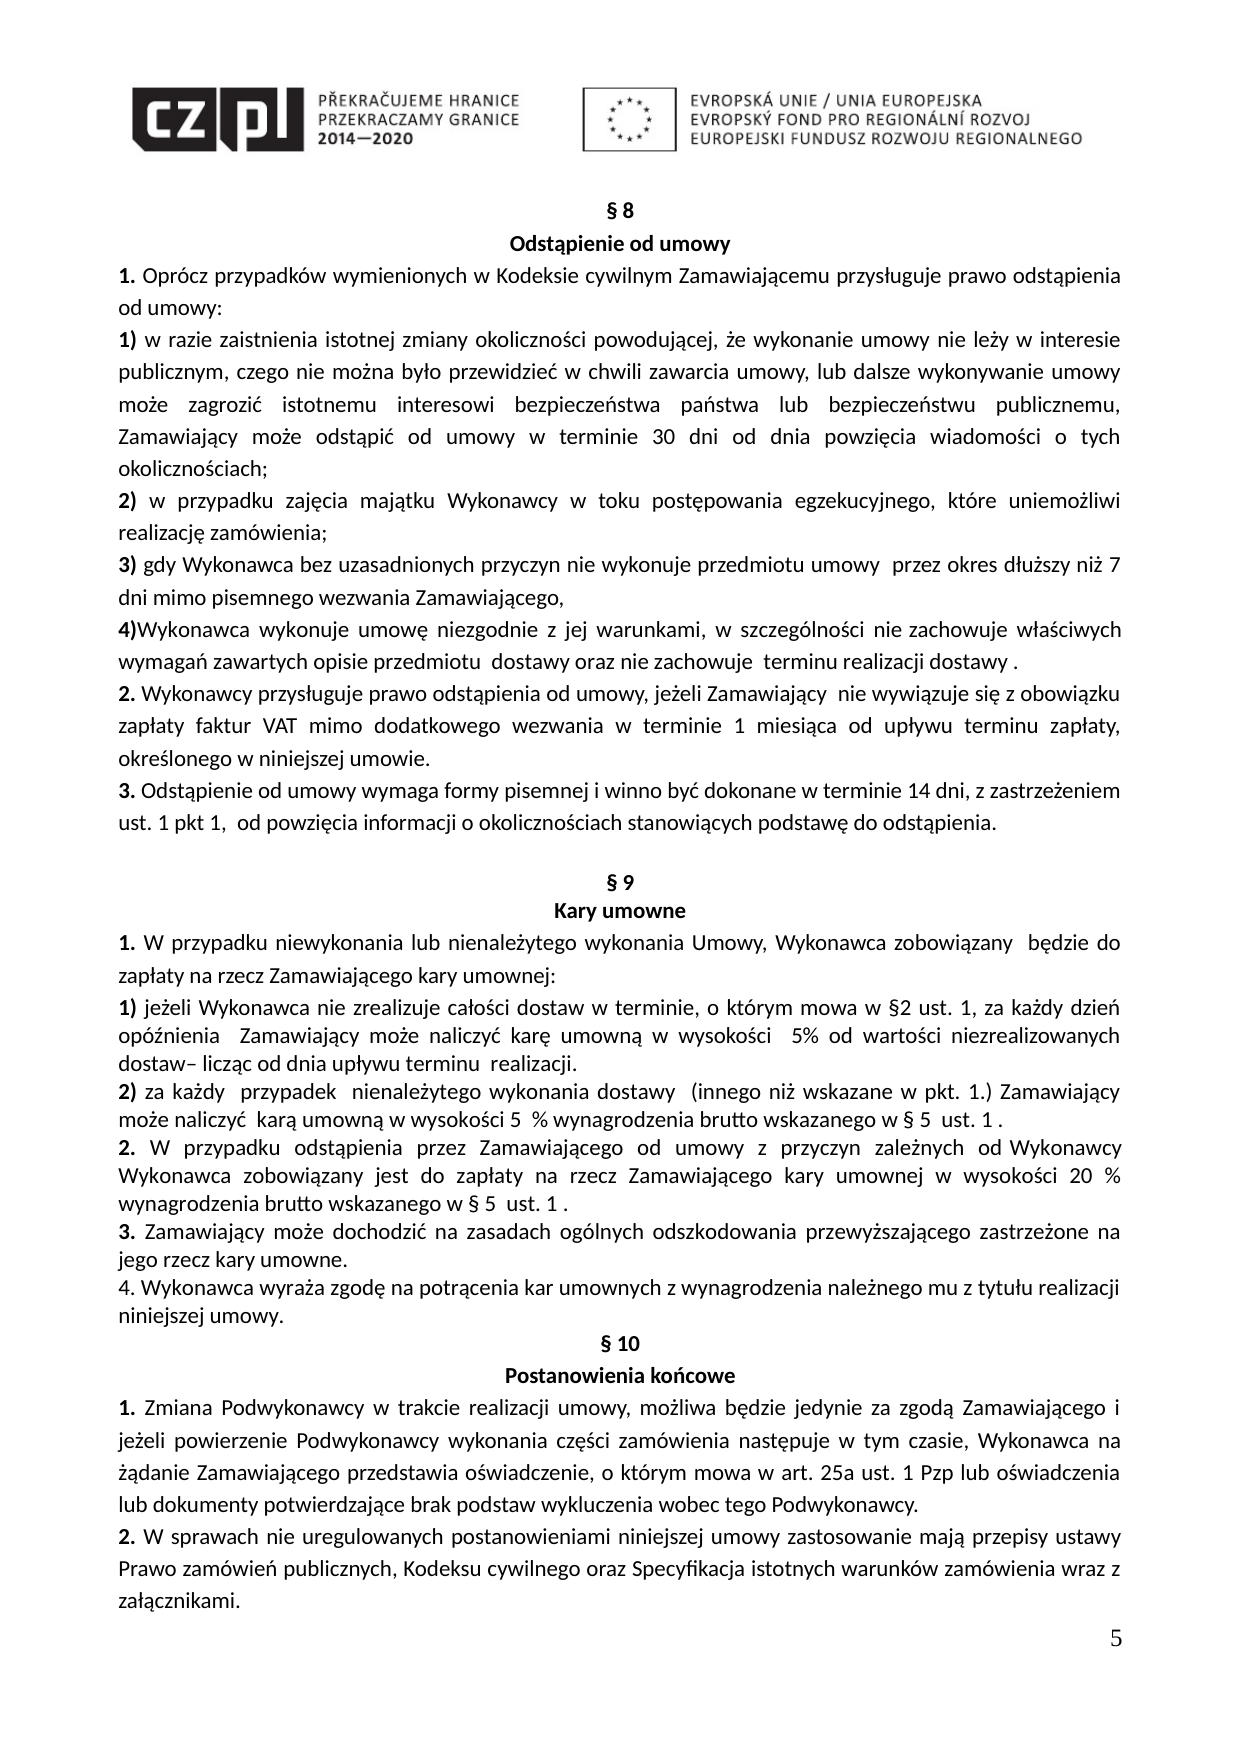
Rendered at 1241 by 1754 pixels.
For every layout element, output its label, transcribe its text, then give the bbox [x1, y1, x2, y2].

list § 10 [118, 1329, 1122, 1357]
text 1) w razie zaistnienia istotnej zmiany okoliczności powodującej, że wykonanie umowy nie leży w interesie publicznym, czego nie można było przewidzieć w chwili zawarcia umowy, lub dalsze wykonywanie umowy może zagrozić istotnemu interesowi bezpieczeństwa państwa lub bezpieczeństwu publicznemu, Zamawiający może odstąpić od umowy w terminie 30 dni od dnia powzięcia wiadomości o tych okolicznościach; [118, 325, 1122, 482]
text 2) za każdy przypadek nienależytego wykonania dostawy (innego niż wskazane w pkt. 1.) Zamawiający może naliczyć karą umowną w wysokości 5 % wynagrodzenia brutto wskazanego w § 5 ust. 1 . [118, 1077, 1122, 1133]
list 3. Odstąpienie od umowy wymaga formy pisemnej i winno być dokonane w terminie 14 dni, z zastrzeżeniem ust. 1 pkt 1, od powzięcia informacji o okolicznościach stanowiących podstawę do odstąpienia. [118, 776, 1122, 836]
text 3) gdy Wykonawca bez uzasadnionych przyczyn nie wykonuje przedmiotu umowy przez okres dłuższy niż 7 dni mimo pisemnego wezwania Zamawiającego, [118, 551, 1122, 611]
text 3. Zamawiający może dochodzić na zasadach ogólnych odszkodowania przewyższającego zastrzeżone na jego rzecz kary umowne. [118, 1217, 1122, 1273]
text 2) w przypadku zajęcia majątku Wykonawcy w toku postępowania egzekucyjnego, które uniemożliwi realizację zamówienia; [118, 486, 1122, 546]
list Kary umowne [118, 896, 1122, 924]
text § 9 [118, 868, 1122, 896]
list 2. Wykonawcy przysługuje prawo odstąpienia od umowy, jeżeli Zamawiający nie wywiązuje się z obowiązku zapłaty faktur VAT mimo dodatkowego wezwania w terminie 1 miesiąca od upływu terminu zapłaty, określonego w niniejszej umowie. [118, 679, 1122, 772]
text 2. W przypadku odstąpienia przez Zamawiającego od umowy z przyczyn zależnych od Wykonawcy Wykonawca zobowiązany jest do zapłaty na rzecz Zamawiającego kary umownej w wysokości 20 % wynagrodzenia brutto wskazanego w § 5 ust. 1 . [118, 1133, 1122, 1217]
list 1. Oprócz przypadków wymienionych w Kodeksie cywilnym Zamawiającemu przysługuje prawo odstąpienia od umowy: [118, 261, 1122, 321]
text 1. Zmiana Podwykonawcy w trakcie realizacji umowy, możliwa będzie jedynie za zgodą Zamawiającego i jeżeli powierzenie Podwykonawcy wykonania części zamówienia następuje w tym czasie, Wykonawca na żądanie Zamawiającego przedstawia oświadczenie, o którym mowa w art. 25a ust. 1 Pzp lub oświadczenia lub dokumenty potwierdzające brak podstaw wykluczenia wobec tego Podwykonawcy. [118, 1393, 1122, 1518]
list Odstąpienie od umowy [118, 229, 1122, 257]
list § 8 [118, 197, 1122, 224]
text 4)Wykonawca wykonuje umowę niezgodnie z jej warunkami, w szczególności nie zachowuje właściwych wymagań zawartych opisie przedmiotu dostawy oraz nie zachowuje terminu realizacji dostawy . [118, 615, 1122, 675]
text 1) jeżeli Wykonawca nie zrealizuje całości dostaw w terminie, o którym mowa w §2 ust. 1, za każdy dzień opóźnienia Zamawiający może naliczyć karę umowną w wysokości 5% od wartości niezrealizowanych dostaw– licząc od dnia upływu terminu realizacji. [118, 993, 1122, 1077]
text 1. W przypadku niewykonania lub nienależytego wykonania Umowy, Wykonawca zobowiązany będzie do zapłaty na rzecz Zamawiającego kary umownej: [118, 928, 1122, 989]
text 2. W sprawach nie uregulowanych postanowieniami niniejszej umowy zastosowanie mają przepisy ustawy Prawo zamówień publicznych, Kodeksu cywilnego oraz Specyfikacja istotnych warunków zamówienia wraz z załącznikami. [118, 1522, 1122, 1615]
text 4. Wykonawca wyraża zgodę na potrącenia kar umownych z wynagrodzenia należnego mu z tytułu realizacji niniejszej umowy. [118, 1273, 1122, 1329]
list Postanowienia końcowe [118, 1361, 1122, 1389]
